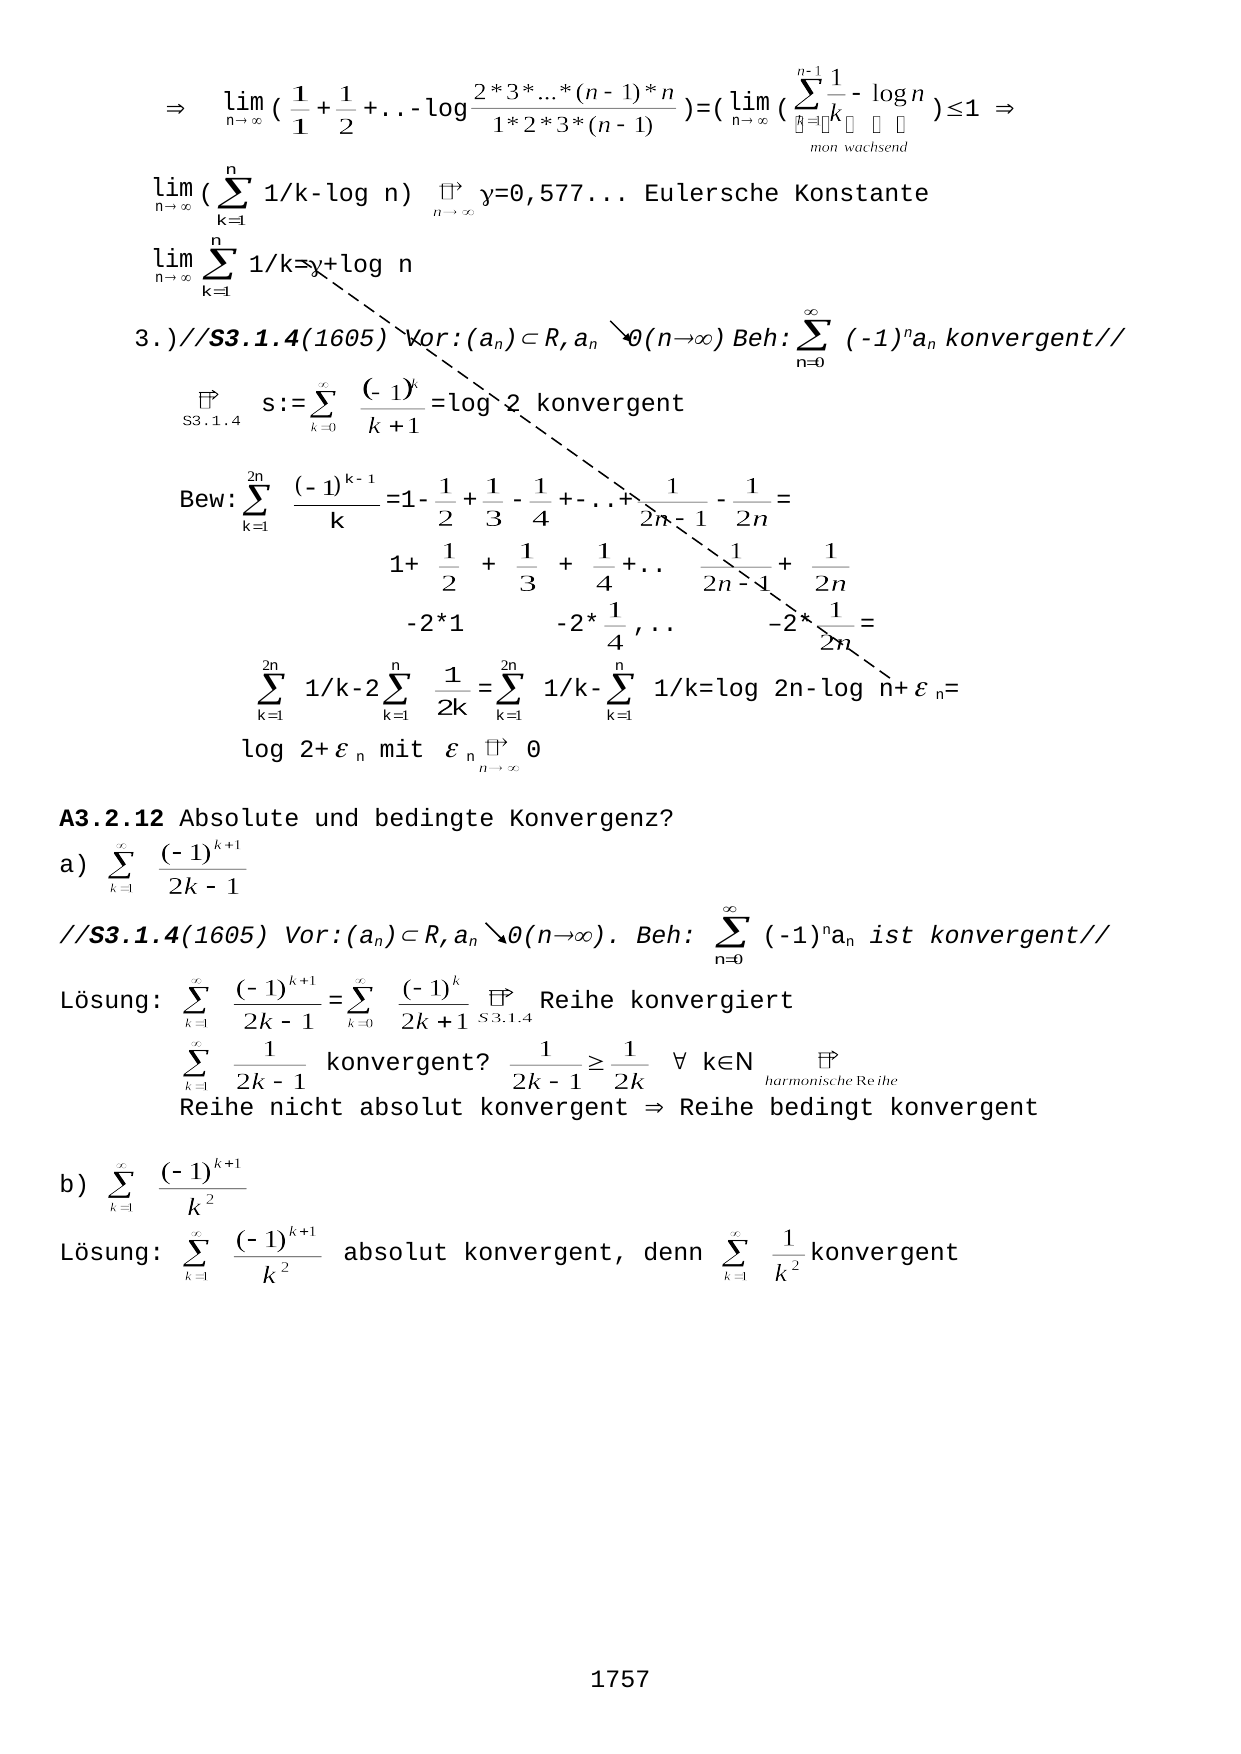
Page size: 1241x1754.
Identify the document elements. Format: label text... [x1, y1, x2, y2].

text Reihe nicht absolut konvergent  Reihe bedingt konvergent [59, 1095, 1181, 1123]
text a) [59, 834, 1181, 898]
text -2*1 -2*,.. –2*= [59, 596, 1181, 654]
text //S3.1.4(1605) Vor:(an) R,an 0(n). Beh: (-1)nan ist konvergent// [59, 898, 1181, 969]
text Bew:=1-+-+-..+-= [59, 466, 1181, 537]
text Lösung: =Reihe konvergiert [59, 969, 1181, 1034]
text 1/k=+log n [59, 230, 1181, 301]
text b) [59, 1151, 1181, 1220]
text 3.)//S3.1.4(1605) Vor:(an) R,an 0(n) Beh:(-1)nan konvergent// [59, 301, 1181, 372]
text 1/k-2=1/k-1/k=log 2n-log n+n= [59, 654, 1181, 726]
text 1+ + + +.. + [59, 537, 1181, 596]
text s:==log 2 konvergent [59, 372, 1181, 437]
text (1/k-log n) =0,577... Eulersche Konstante [59, 159, 1181, 230]
text konvergent?   kN [59, 1034, 1181, 1095]
list (++..-log)=(()1  [165, 59, 1181, 159]
text log 2+n mit n0 [59, 726, 1181, 777]
text A3.2.12 Absolute und bedingte Konvergenz? [59, 805, 1181, 834]
text Lösung: absolut konvergent, denn konvergent [59, 1220, 1181, 1288]
